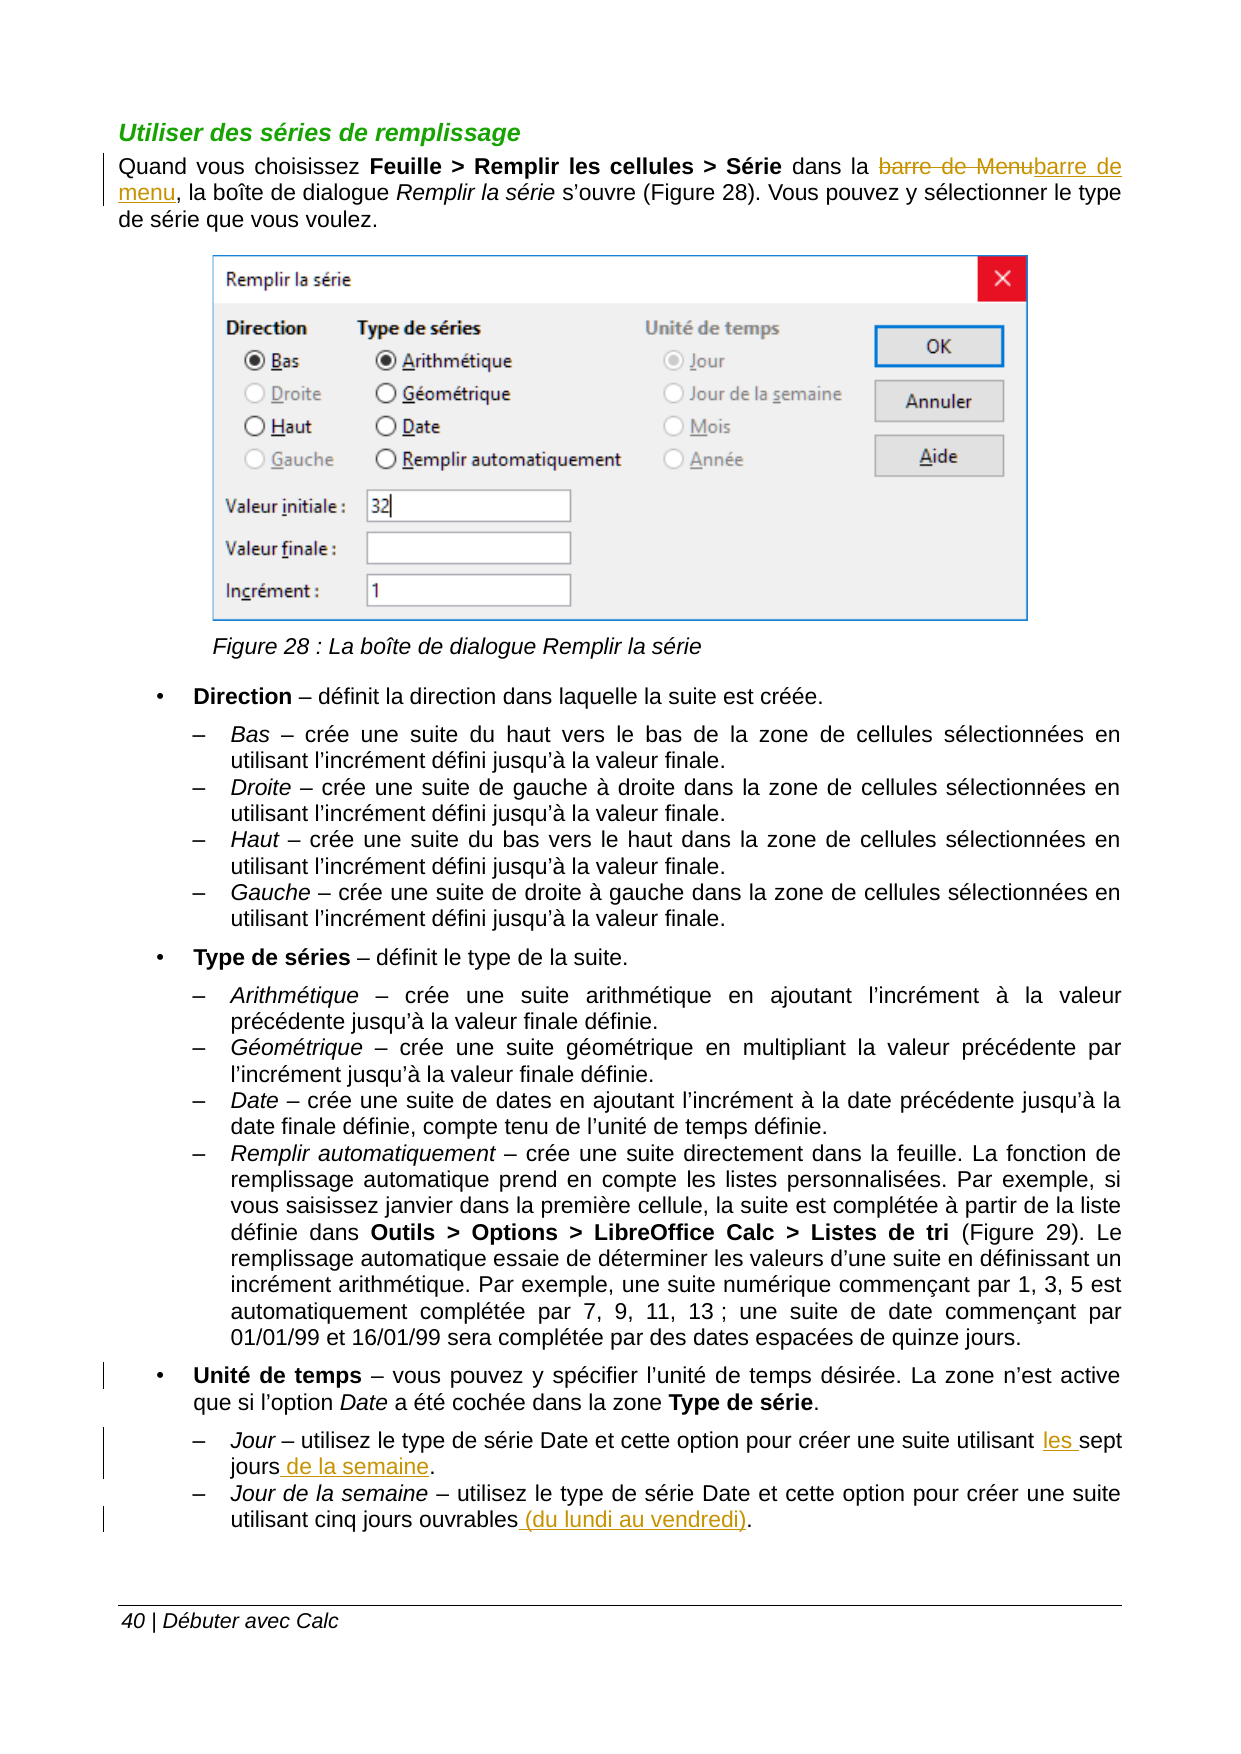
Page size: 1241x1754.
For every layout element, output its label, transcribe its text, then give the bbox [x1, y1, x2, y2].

list Jour de la semaine – utilisez le type de série Date et cette option pour créer une suite utilisant cinq jours ouvrables (du lundi au vendredi). [192, 1479, 1122, 1532]
list Unité de temps – vous pouvez y spécifier l’unité de temps désirée. La zone n’est active que si l’option Date a été cochée dans la zone Type de série. [156, 1362, 1122, 1415]
list Jour – utilisez le type de série Date et cette option pour créer une suite utilisant les sept jours de la semaine. [192, 1427, 1122, 1479]
list Bas – crée une suite du haut vers le bas de la zone de cellules sélectionnées en utilisant l’incrément défini jusqu’à la valeur finale. [192, 721, 1122, 773]
list Remplir automatiquement – crée une suite directement dans la feuille. La fonction de remplissage automatique prend en compte les listes personnalisées. Par exemple, si vous saisissez janvier dans la première cellule, la suite est complétée à partir de la liste définie dans Outils > Options > LibreOffice Calc > Listes de tri (Figure 29). Le remplissage automatique essaie de déterminer les valeurs d’une suite en définissant un incrément arithmétique. Par exemple, une suite numérique commençant par 1, 3, 5 est automatiquement complétée par 7, 9, 11, 13 ; une suite de date commençant par 01/01/99 et 16/01/99 sera complétée par des dates espacées de quinze jours. [192, 1140, 1122, 1351]
list Date – crée une suite de dates en ajoutant l’incrément à la date précédente jusqu’à la date finale définie, compte tenu de l’unité de temps définie. [192, 1087, 1122, 1140]
list Arithmétique – crée une suite arithmétique en ajoutant l’incrément à la valeur précédente jusqu’à la valeur finale définie. [192, 982, 1122, 1034]
picture [212, 255, 1028, 621]
text Quand vous choisissez Feuille > Remplir les cellules > Série dans la barre de menu, la boîte de dialogue Remplir la série s’ouvre (Figure 28). Vous pouvez y sélectionner le type de série que vous voulez. [118, 153, 1122, 232]
subtitle Utiliser des séries de remplissage [118, 118, 1122, 147]
list Droite – crée une suite de gauche à droite dans la zone de cellules sélectionnées en utilisant l’incrément défini jusqu’à la valeur finale. [192, 773, 1122, 826]
text Figure 28 : La boîte de dialogue Remplir la série [212, 633, 1028, 659]
list Gauche – crée une suite de droite à gauche dans la zone de cellules sélectionnées en utilisant l’incrément défini jusqu’à la valeur finale. [192, 879, 1122, 932]
list Géométrique – crée une suite géométrique en multipliant la valeur précédente par l’incrément jusqu’à la valeur finale définie. [192, 1034, 1122, 1087]
list Direction – définit la direction dans laquelle la suite est créée. [156, 683, 1122, 709]
list Type de séries – définit le type de la suite. [156, 943, 1122, 970]
list Haut – crée une suite du bas vers le haut dans la zone de cellules sélectionnées en utilisant l’incrément défini jusqu’à la valeur finale. [192, 826, 1122, 879]
